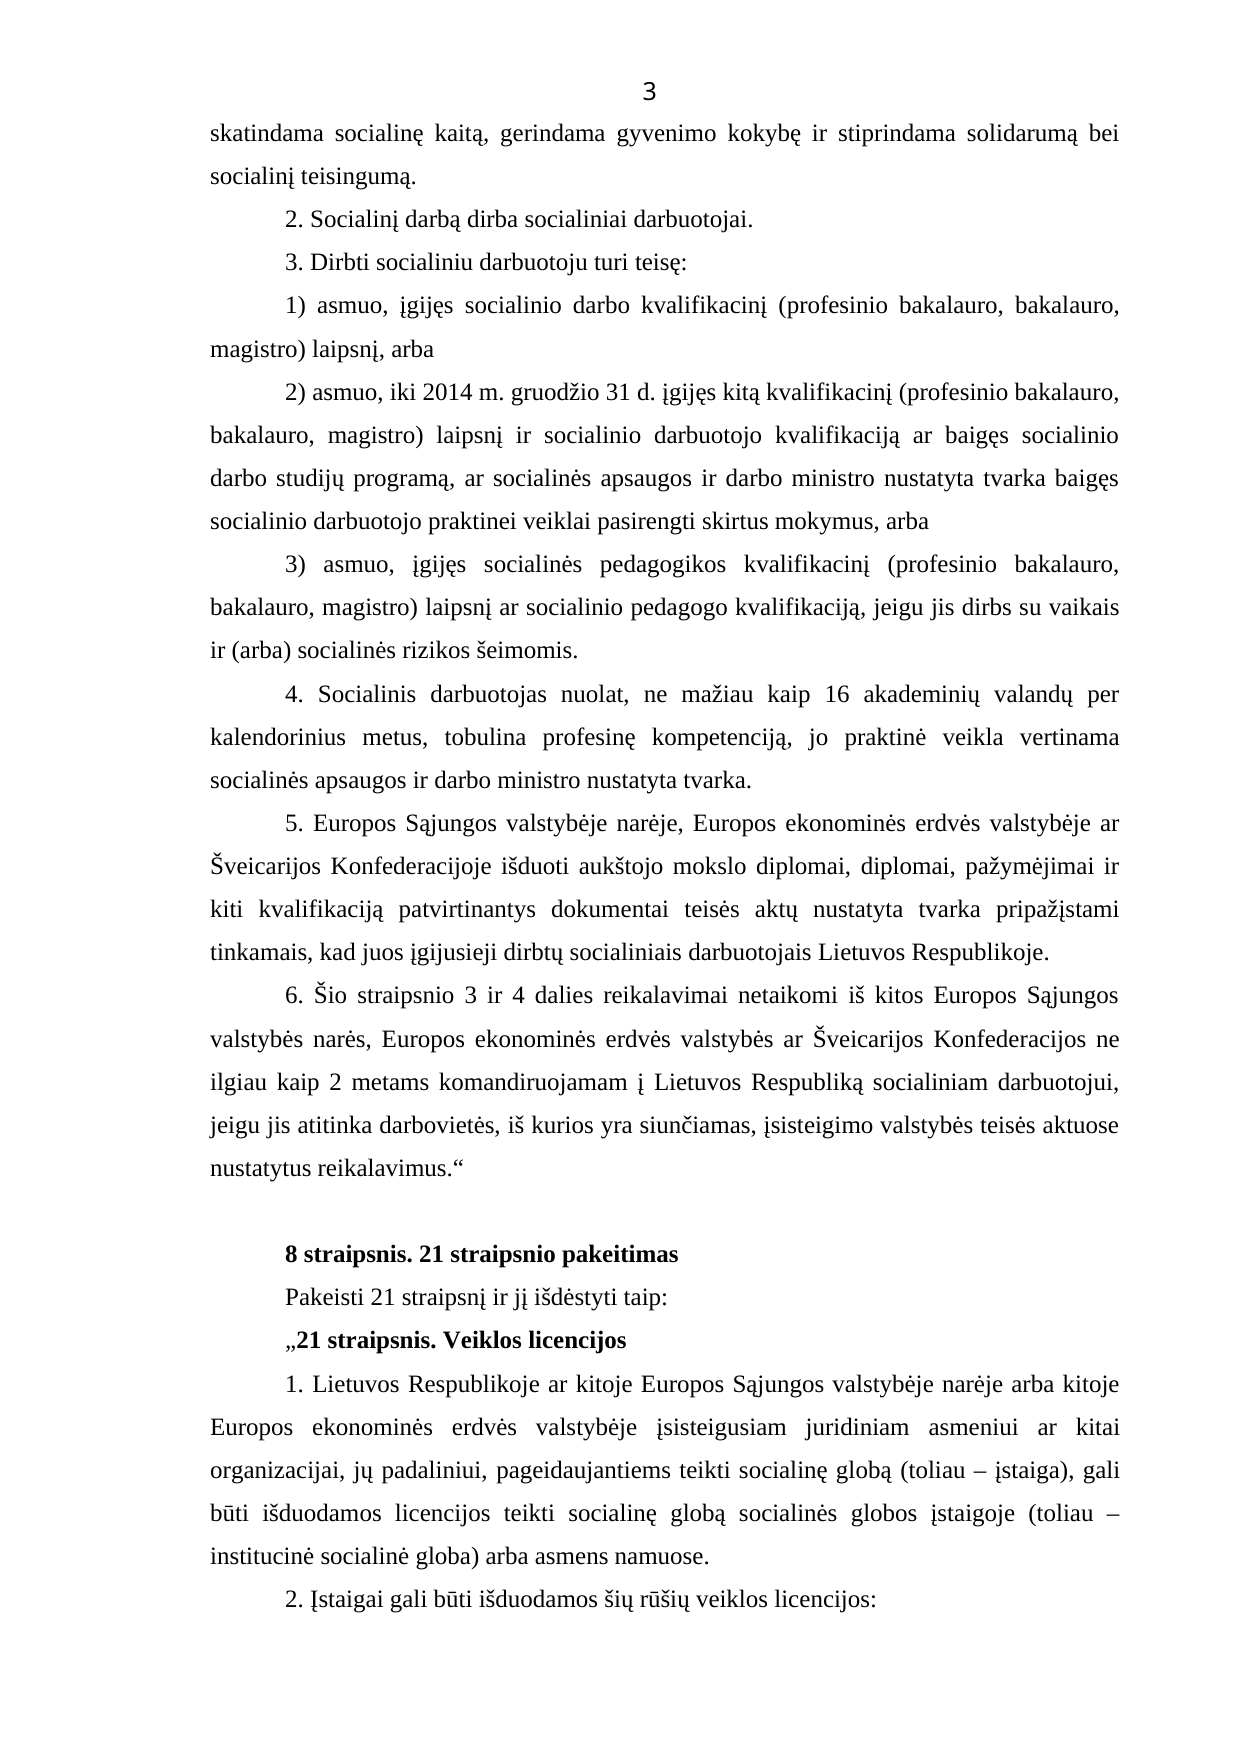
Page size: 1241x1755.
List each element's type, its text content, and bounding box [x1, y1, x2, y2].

text 6. Šio straipsnio 3 ir 4 dalies reikalavimai netaikomi iš kitos Europos Sąjungos valstybės narės, Europos ekonominės erdvės valstybės ar Šveicarijos Konfederacijos ne ilgiau kaip 2 metams komandiruojamam į Lietuvos Respubliką socialiniam darbuotojui, jeigu jis atitinka darbovietės, iš kurios yra siunčiamas, įsisteigimo valstybės teisės aktuose nustatytus reikalavimus.“ [210, 981, 1120, 1182]
text 3. Dirbti socialiniu darbuotoju turi teisę: [210, 247, 1120, 276]
text 3) asmuo, įgijęs socialinės pedagogikos kvalifikacinį (profesinio bakalauro, bakalauro, magistro) laipsnį ar socialinio pedagogo kvalifikaciją, jeigu jis dirbs su vaikais ir (arba) socialinės rizikos šeimomis. [210, 549, 1120, 664]
text 5. Europos Sąjungos valstybėje narėje, Europos ekonominės erdvės valstybėje ar Šveicarijos Konfederacijoje išduoti aukštojo mokslo diplomai, diplomai, pažymėjimai ir kiti kvalifikaciją patvirtinantys dokumentai teisės aktų nustatyta tvarka pripažįstami tinkamais, kad juos įgijusieji dirbtų socialiniais darbuotojais Lietuvos Respublikoje. [210, 808, 1120, 966]
text 1) asmuo, įgijęs socialinio darbo kvalifikacinį (profesinio bakalauro, bakalauro, magistro) laipsnį, arba [210, 291, 1120, 362]
text 1. Lietuvos Respublikoje ar kitoje Europos Sąjungos valstybėje narėje arba kitoje Europos ekonominės erdvės valstybėje įsisteigusiam juridiniam asmeniui ar kitai organizacijai, jų padaliniui, pageidaujantiems teikti socialinę globą (toliau – įstaiga), gali būti išduodamos licencijos teikti socialinę globą socialinės globos įstaigoje (toliau – institucinė socialinė globa) arba asmens namuose. [210, 1369, 1120, 1570]
text 4. Socialinis darbuotojas nuolat, ne mažiau kaip 16 akademinių valandų per kalendorinius metus, tobulina profesinę kompetenciją, jo praktinė veikla vertinama socialinės apsaugos ir darbo ministro nustatyta tvarka. [210, 679, 1120, 794]
text 8 straipsnis. 21 straipsnio pakeitimas [210, 1239, 1120, 1268]
text Pakeisti 21 straipsnį ir jį išdėstyti taip: [210, 1282, 1120, 1311]
text 2. Įstaigai gali būti išduodamos šių rūšių veiklos licencijos: [210, 1584, 1120, 1613]
text „21 straipsnis. Veiklos licencijos [210, 1326, 1120, 1354]
text 2) asmuo, iki 2014 m. gruodžio 31 d. įgijęs kitą kvalifikacinį (profesinio bakalauro, bakalauro, magistro) laipsnį ir socialinio darbuotojo kvalifikaciją ar baigęs socialinio darbo studijų programą, ar socialinės apsaugos ir darbo ministro nustatyta tvarka baigęs socialinio darbuotojo praktinei veiklai pasirengti skirtus mokymus, arba [210, 377, 1120, 535]
text skatindama socialinę kaitą, gerindama gyvenimo kokybę ir stiprindama solidarumą bei socialinį teisingumą. [210, 118, 1120, 190]
text 2. Socialinį darbą dirba socialiniai darbuotojai. [210, 204, 1120, 233]
